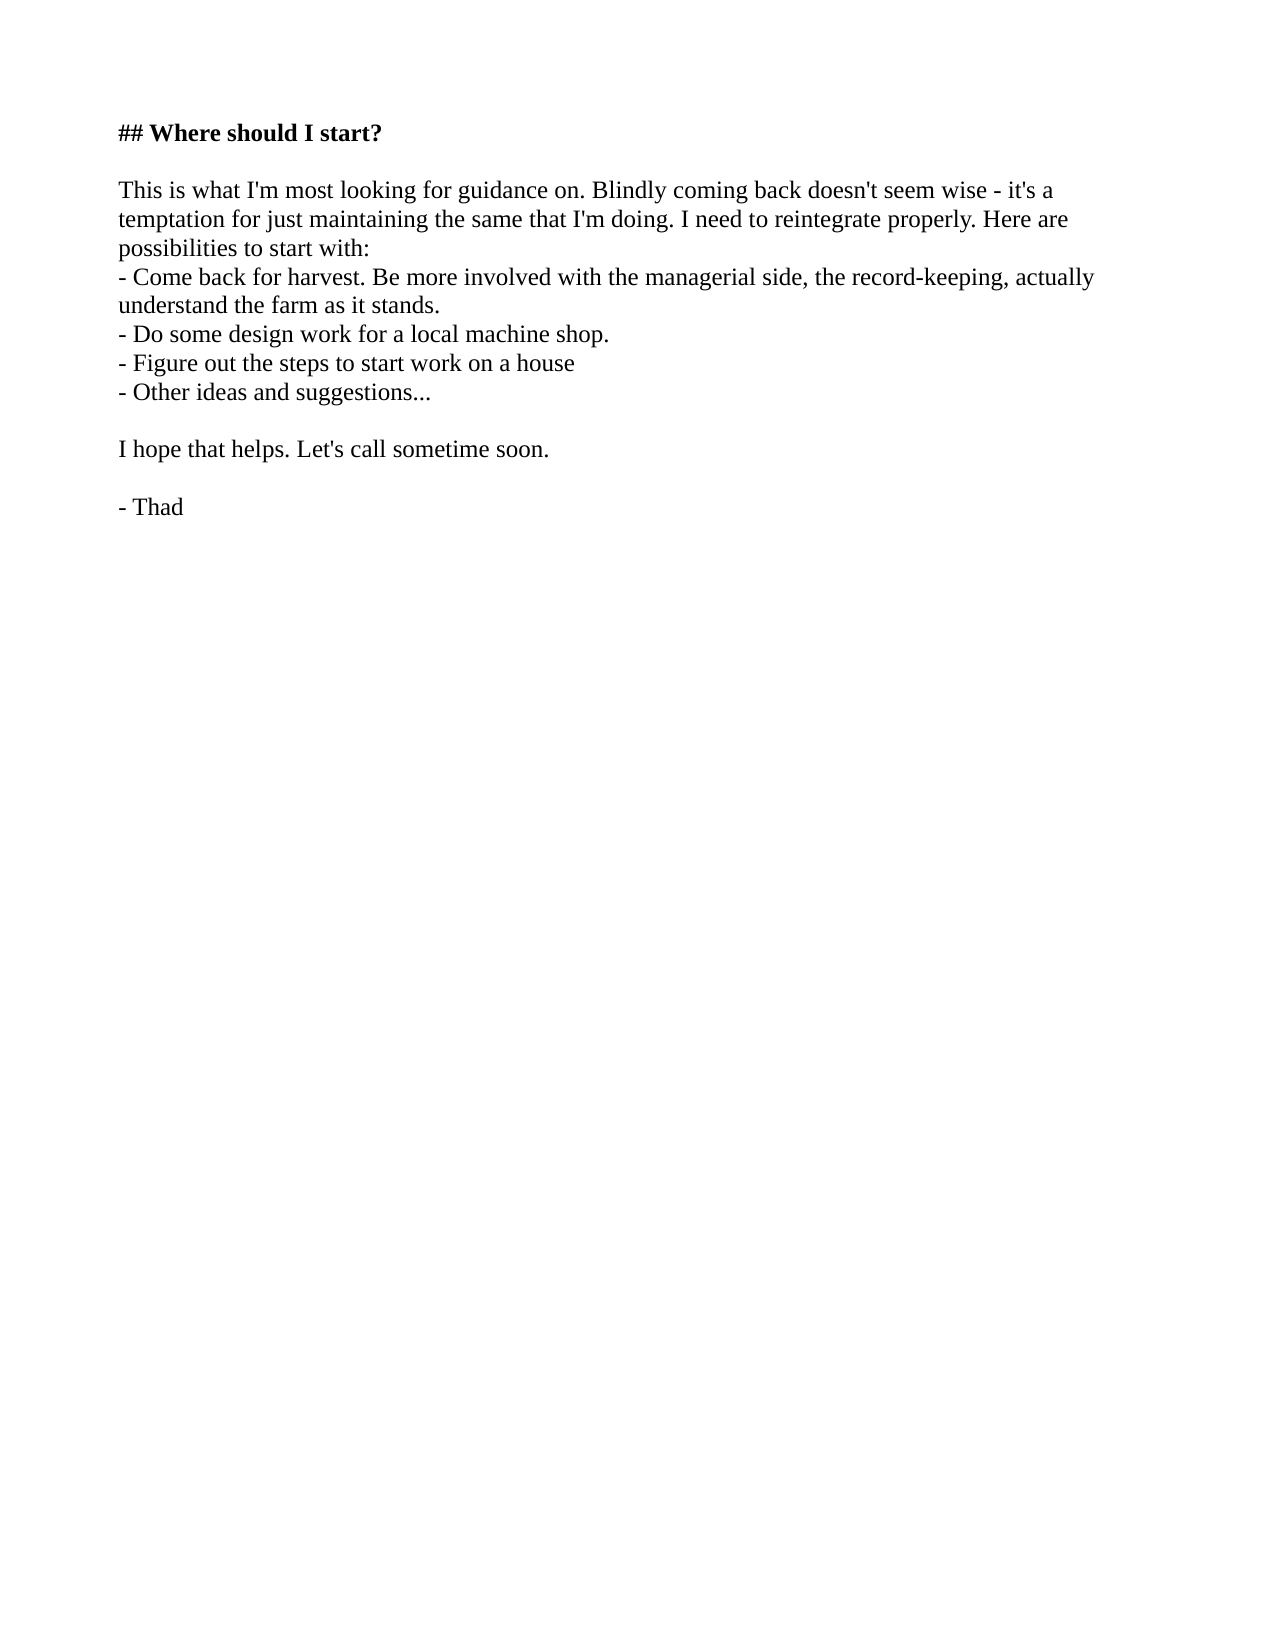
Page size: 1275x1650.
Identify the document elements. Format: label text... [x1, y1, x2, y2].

text - Figure out the steps to start work on a house [118, 348, 1157, 377]
text - Other ideas and suggestions... [118, 377, 1157, 406]
text - Do some design work for a local machine shop. [118, 319, 1157, 348]
text ## Where should I start? [118, 118, 1157, 147]
text - Come back for harvest. Be more involved with the managerial side, the record-keeping, actually understand the farm as it stands. [118, 262, 1157, 319]
text - Thad [118, 492, 1157, 521]
text I hope that helps. Let's call sometime soon. [118, 434, 1157, 463]
text This is what I'm most looking for guidance on. Blindly coming back doesn't seem wise - it's a temptation for just maintaining the same that I'm doing. I need to reintegrate properly. Here are possibilities to start with: [118, 176, 1157, 262]
